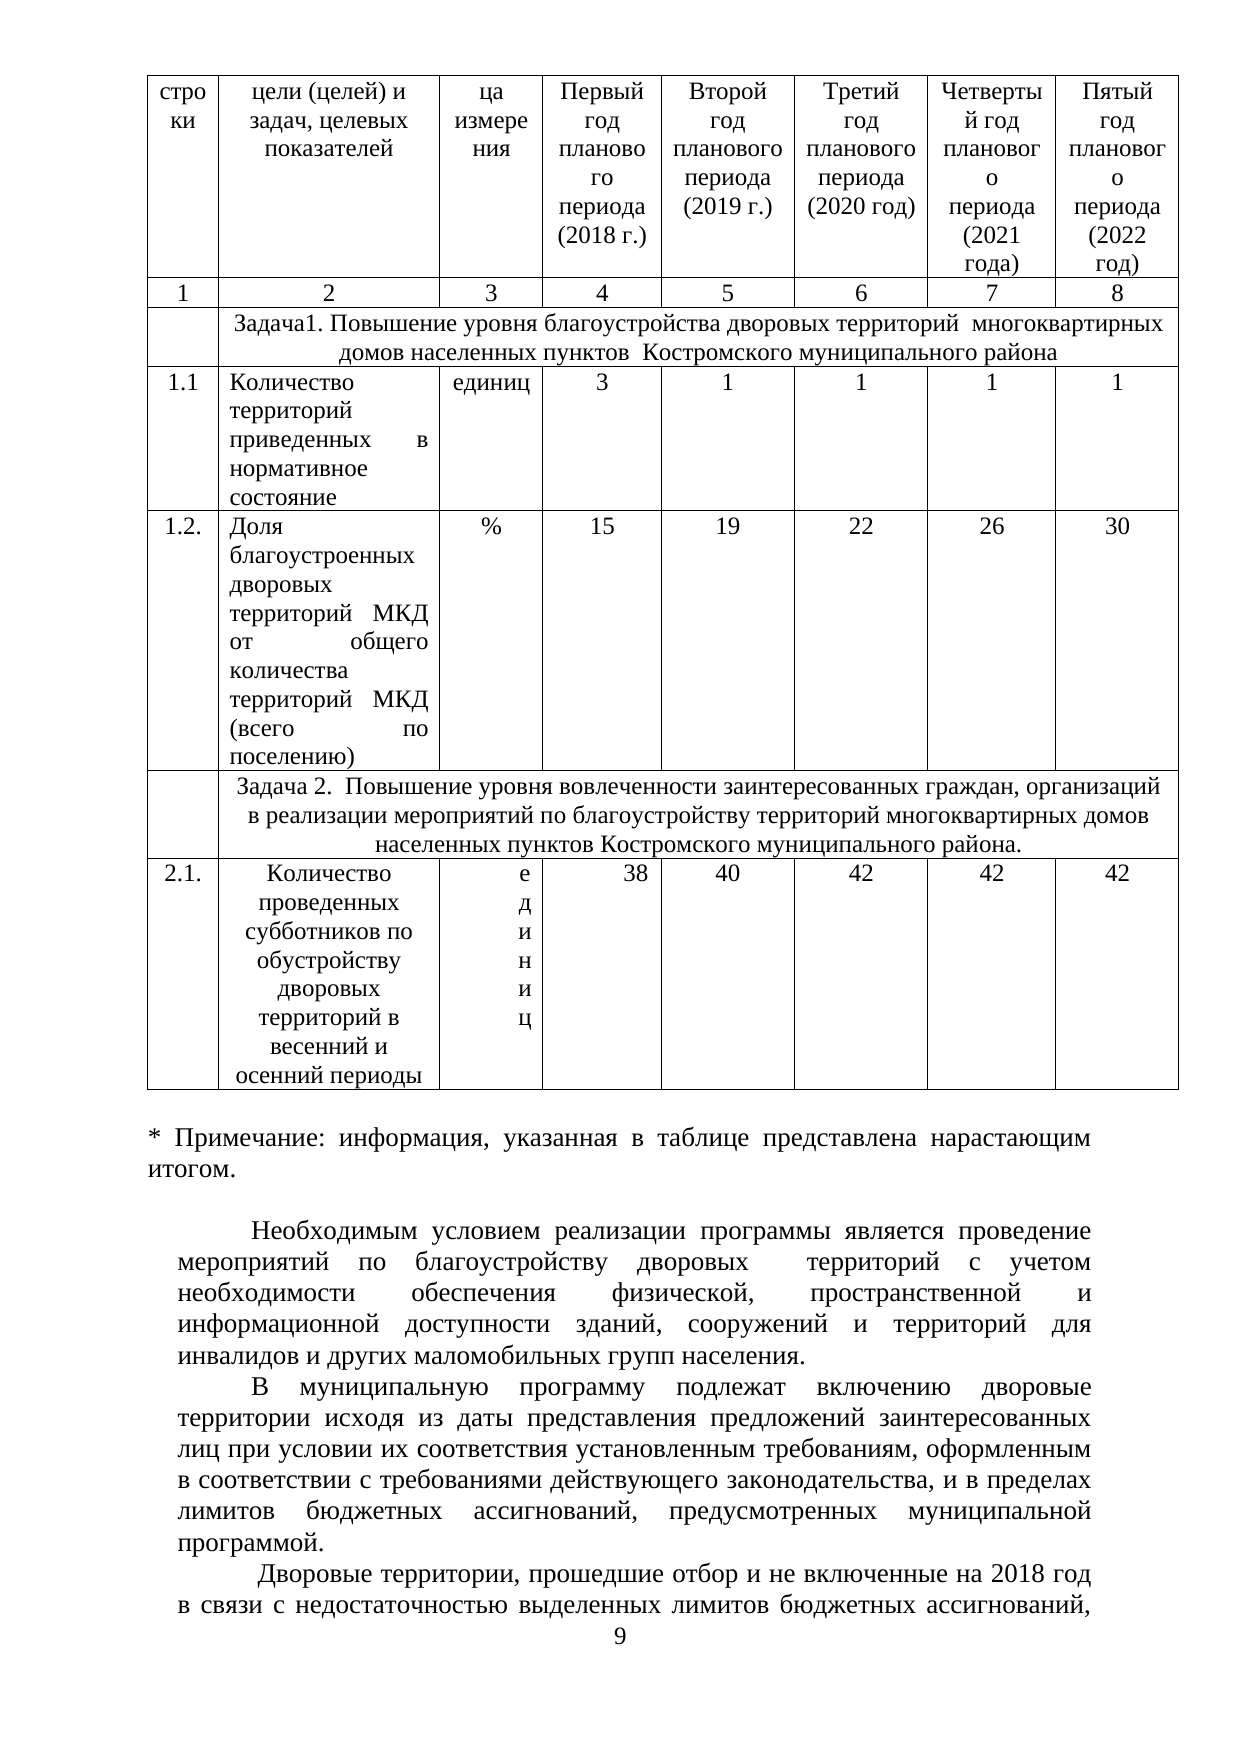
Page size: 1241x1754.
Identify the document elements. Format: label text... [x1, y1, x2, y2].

table_cell 7 [928, 278, 1055, 307]
table_cell 38 [543, 859, 661, 1088]
table_cell Количество проведенных субботников по обустройству дворовых территорий в весенний и осенний периоды [219, 859, 439, 1088]
table_cell [148, 771, 218, 857]
table_cell 1.1 [148, 367, 218, 510]
table_cell Задача1. Повышение уровня благоустройства дворовых территорий многоквартирных домов населенных пунктов Костромского муниципального района [219, 308, 1178, 366]
table_cell 1 [928, 367, 1055, 510]
table_cell 40 [662, 859, 794, 1088]
table_cell Количество территорий приведенных в нормативное состояние [219, 367, 439, 510]
table_cell 2.1. [148, 859, 218, 1088]
text В муниципальную программу подлежат включению дворовые территории исходя из даты представления предложений заинтересованных лиц при условии их соответствия установленным требованиям, оформленным в соответствии с требованиями действующего законодательства, и в пределах лимитов бюджетных ассигнований, предусмотренных муниципальной программой. [177, 1370, 1092, 1557]
table_cell 4 [543, 278, 661, 307]
table_cell Четвертый год планового периода (2021 года) [928, 76, 1055, 277]
table_cell единиц [440, 859, 542, 1088]
table_cell 6 [795, 278, 927, 307]
table_cell 1 [148, 278, 218, 307]
text * Примечание: информация, указанная в таблице представлена нарастающим итогом. [148, 1121, 1092, 1183]
table_cell 1 [662, 367, 794, 510]
table_cell 19 [662, 511, 794, 770]
table_cell Первый год планового периода (2018 г.) [543, 76, 661, 277]
table_cell 3 [543, 367, 661, 510]
table_cell [148, 308, 218, 366]
table_header строки [148, 76, 218, 277]
table_cell 1 [795, 367, 927, 510]
table_cell единиц [440, 367, 542, 510]
table_cell 30 [1056, 511, 1178, 770]
table_cell 26 [928, 511, 1055, 770]
table_header цели (целей) и задач, целевых показателей [219, 76, 439, 277]
table_header ца измерения [440, 76, 542, 277]
table_cell Третий год планового периода (2020 год) [795, 76, 927, 277]
table_cell 42 [1056, 859, 1178, 1088]
table_cell 1.2. [148, 511, 218, 770]
table_cell 1 [1056, 367, 1178, 510]
table_cell Второй год планового периода (2019 г.) [662, 76, 794, 277]
table_cell 22 [795, 511, 927, 770]
table_cell Доля благоустроенных дворовых территорий МКД от общего количества территорий МКД (всего по поселению) [219, 511, 439, 770]
table_cell 5 [662, 278, 794, 307]
table_cell Пятый год планового периода (2022 год) [1056, 76, 1178, 277]
table_cell % [440, 511, 542, 770]
table_cell 42 [928, 859, 1055, 1088]
text Необходимым условием реализации программы является проведение мероприятий по благоустройству дворовых территорий с учетом необходимости обеспечения физической, пространственной и информационной доступности зданий, сооружений и территорий для инвалидов и других маломобильных групп населения. [177, 1214, 1092, 1370]
table_cell Задача 2. Повышение уровня вовлеченности заинтересованных граждан, организаций в реализации мероприятий по благоустройству территорий многоквартирных домов населенных пунктов Костромского муниципального района. [219, 771, 1178, 857]
table_cell 3 [440, 278, 542, 307]
table_cell 8 [1056, 278, 1178, 307]
table_cell 2 [219, 278, 439, 307]
text Дворовые территории, прошедшие отбор и не включенные на 2018 год в связи с недостаточностью выделенных лимитов бюджетных ассигнований, [177, 1557, 1092, 1619]
table_cell 42 [795, 859, 927, 1088]
table_cell 15 [543, 511, 661, 770]
